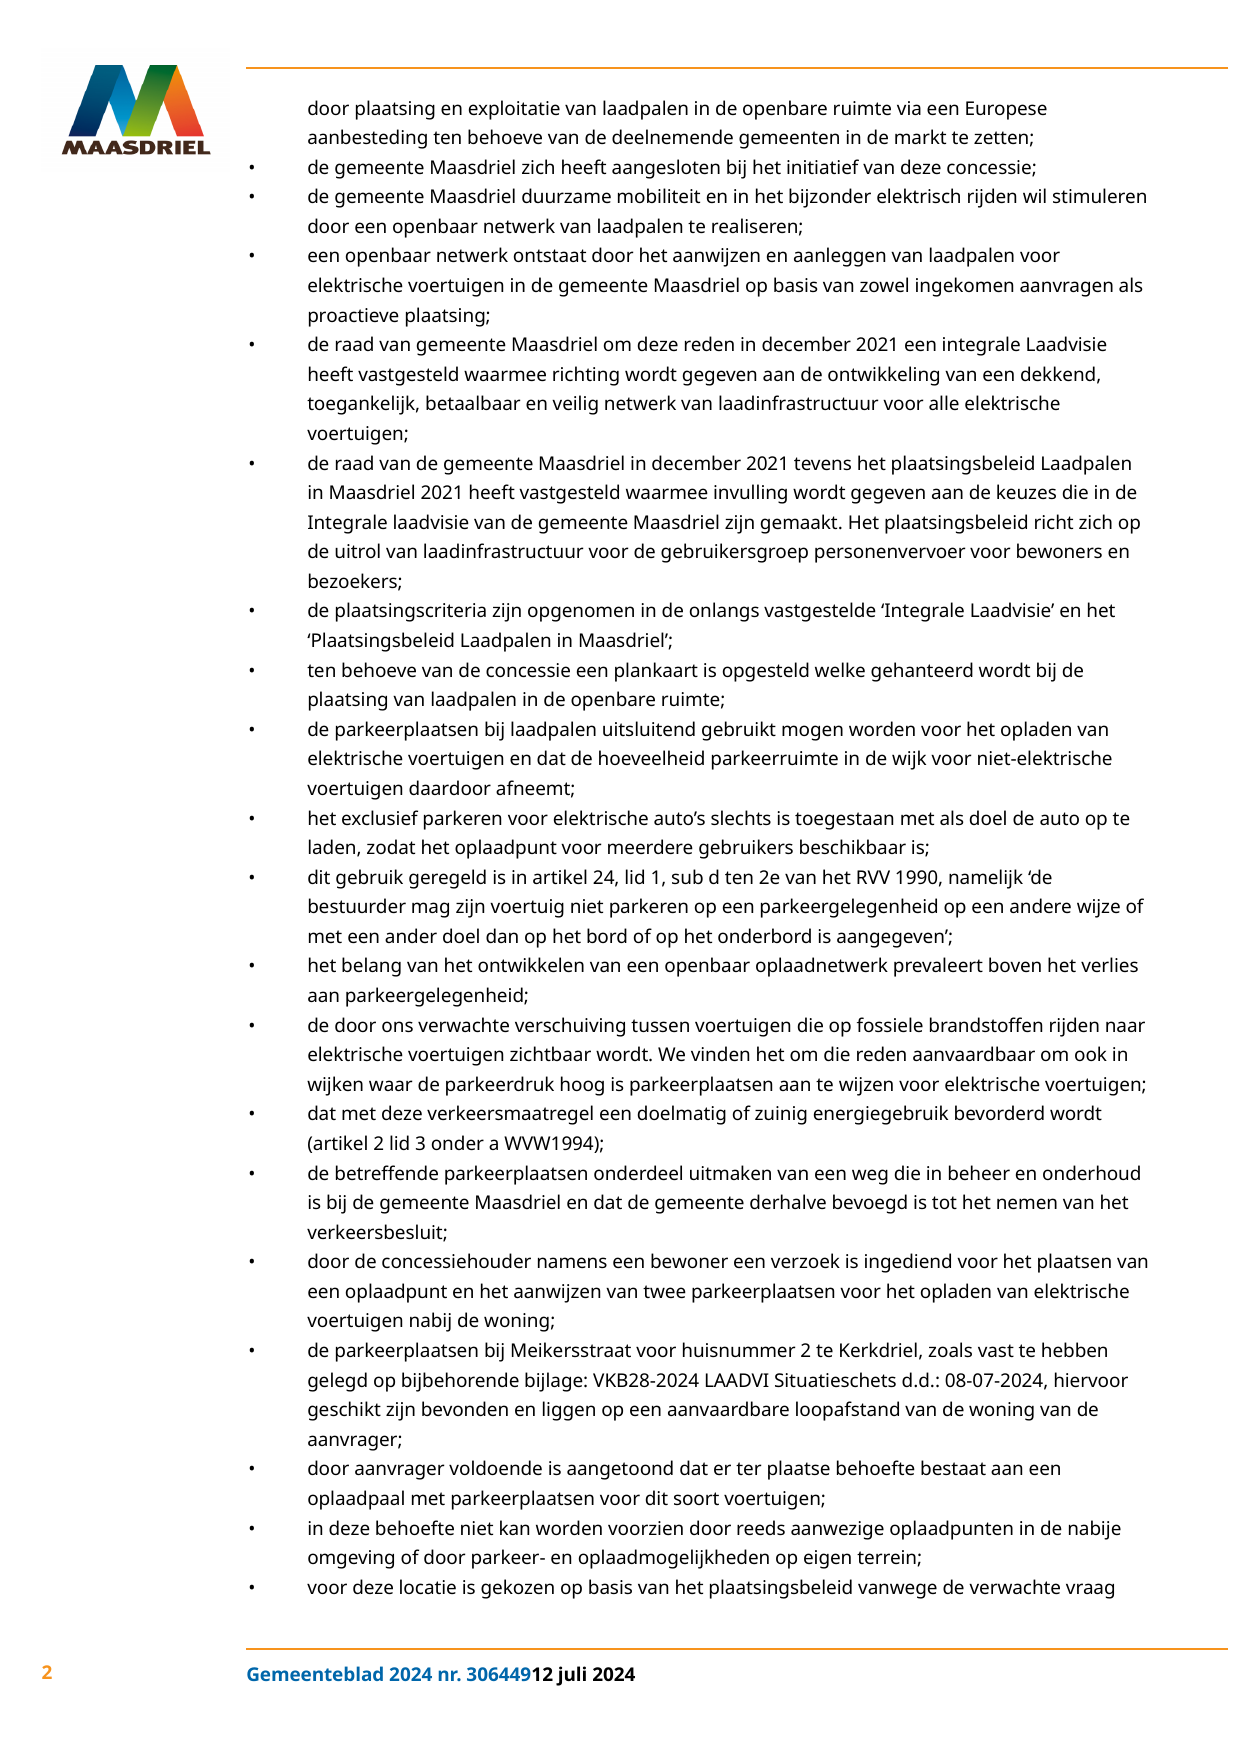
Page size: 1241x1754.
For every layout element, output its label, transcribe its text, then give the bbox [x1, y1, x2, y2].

list de gemeente Maasdriel duurzame mobiliteit en in het bijzonder elektrisch rijden wil stimuleren door een openbaar netwerk van laadpalen te realiseren; [248, 183, 1152, 239]
list het exclusief parkeren voor elektrische auto’s slechts is toegestaan met als doel de auto op te laden, zodat het oplaadpunt voor meerdere gebruikers beschikbaar is; [248, 805, 1152, 860]
list de parkeerplaatsen bij Meikersstraat voor huisnummer 2 te Kerkdriel, zoals vast te hebben gelegd op bijbehorende bijlage: VKB28-2024 LAADVI Situatieschets d.d.: 08-07-2024, hiervoor geschikt zijn bevonden en liggen op een aanvaardbare loopafstand van de woning van de aanvrager; [248, 1337, 1152, 1452]
list door aanvrager voldoende is aangetoond dat er ter plaatse behoefte bestaat aan een oplaadpaal met parkeerplaatsen voor dit soort voertuigen; [248, 1456, 1152, 1511]
picture [41, 47, 231, 172]
list de betreffende parkeerplaatsen onderdeel uitmaken van een weg die in beheer en onderhoud is bij de gemeente Maasdriel en dat de gemeente derhalve bevoegd is tot het nemen van het verkeersbesluit; [248, 1160, 1152, 1245]
list in deze behoefte niet kan worden voorzien door reeds aanwezige oplaadpunten in de nabije omgeving of door parkeer- en oplaadmogelijkheden op eigen terrein; [248, 1515, 1152, 1570]
list de gemeente Maasdriel zich heeft aangesloten bij het initiatief van deze concessie; [248, 154, 1152, 180]
list de door ons verwachte verschuiving tussen voertuigen die op fossiele brandstoffen rijden naar elektrische voertuigen zichtbaar wordt. We vinden het om die reden aanvaardbaar om ook in wijken waar de parkeerdruk hoog is parkeerplaatsen aan te wijzen voor elektrische voertuigen; [248, 1012, 1152, 1097]
list door de concessiehouder namens een bewoner een verzoek is ingediend voor het plaatsen van een oplaadpunt en het aanwijzen van twee parkeerplaatsen voor het opladen van elektrische voertuigen nabij de woning; [248, 1248, 1152, 1333]
list dit gebruik geregeld is in artikel 24, lid 1, sub d ten 2e van het RVV 1990, namelijk ‘de bestuurder mag zijn voertuig niet parkeren op een parkeergelegenheid op een andere wijze of met een ander doel dan op het bord of op het onderbord is aangegeven’; [248, 864, 1152, 949]
list een openbaar netwerk ontstaat door het aanwijzen en aanleggen van laadpalen voor elektrische voertuigen in de gemeente Maasdriel op basis van zowel ingekomen aanvragen als proactieve plaatsing; [248, 243, 1152, 328]
list voor deze locatie is gekozen op basis van het plaatsingsbeleid vanwege de verwachte vraag [248, 1574, 1152, 1600]
list dat met deze verkeersmaatregel een doelmatig of zuinig energiegebruik bevorderd wordt (artikel 2 lid 3 onder a WVW1994); [248, 1101, 1152, 1156]
list het belang van het ontwikkelen van een openbaar oplaadnetwerk prevaleert boven het verlies aan parkeergelegenheid; [248, 953, 1152, 1008]
list de raad van de gemeente Maasdriel in december 2021 tevens het plaatsingsbeleid Laadpalen in Maasdriel 2021 heeft vastgesteld waarmee invulling wordt gegeven aan de keuzes die in de Integrale laadvisie van de gemeente Maasdriel zijn gemaakt. Het plaatsingsbeleid richt zich op de uitrol van laadinfrastructuur voor de gebruikersgroep personenvervoer voor bewoners en bezoekers; [248, 450, 1152, 594]
list de plaatsingscriteria zijn opgenomen in de onlangs vastgestelde ‘Integrale Laadvisie’ en het ‘Plaatsingsbeleid Laadpalen in Maasdriel’; [248, 598, 1152, 653]
list ten behoeve van de concessie een plankaart is opgesteld welke gehanteerd wordt bij de plaatsing van laadpalen in de openbare ruimte; [248, 657, 1152, 712]
list de raad van gemeente Maasdriel om deze reden in december 2021 een integrale Laadvisie heeft vastgesteld waarmee richting wordt gegeven aan de ontwikkeling van een dekkend, toegankelijk, betaalbaar en veilig netwerk van laadinfrastructuur voor alle elektrische voertuigen; [248, 331, 1152, 446]
list de parkeerplaatsen bij laadpalen uitsluitend gebruikt mogen worden voor het opladen van elektrische voertuigen en dat de hoeveelheid parkeerruimte in de wijk voor niet-elektrische voertuigen daardoor afneemt; [248, 716, 1152, 801]
list door plaatsing en exploitatie van laadpalen in de openbare ruimte via een Europese aanbesteding ten behoeve van de deelnemende gemeenten in de markt te zetten; [248, 95, 1152, 150]
